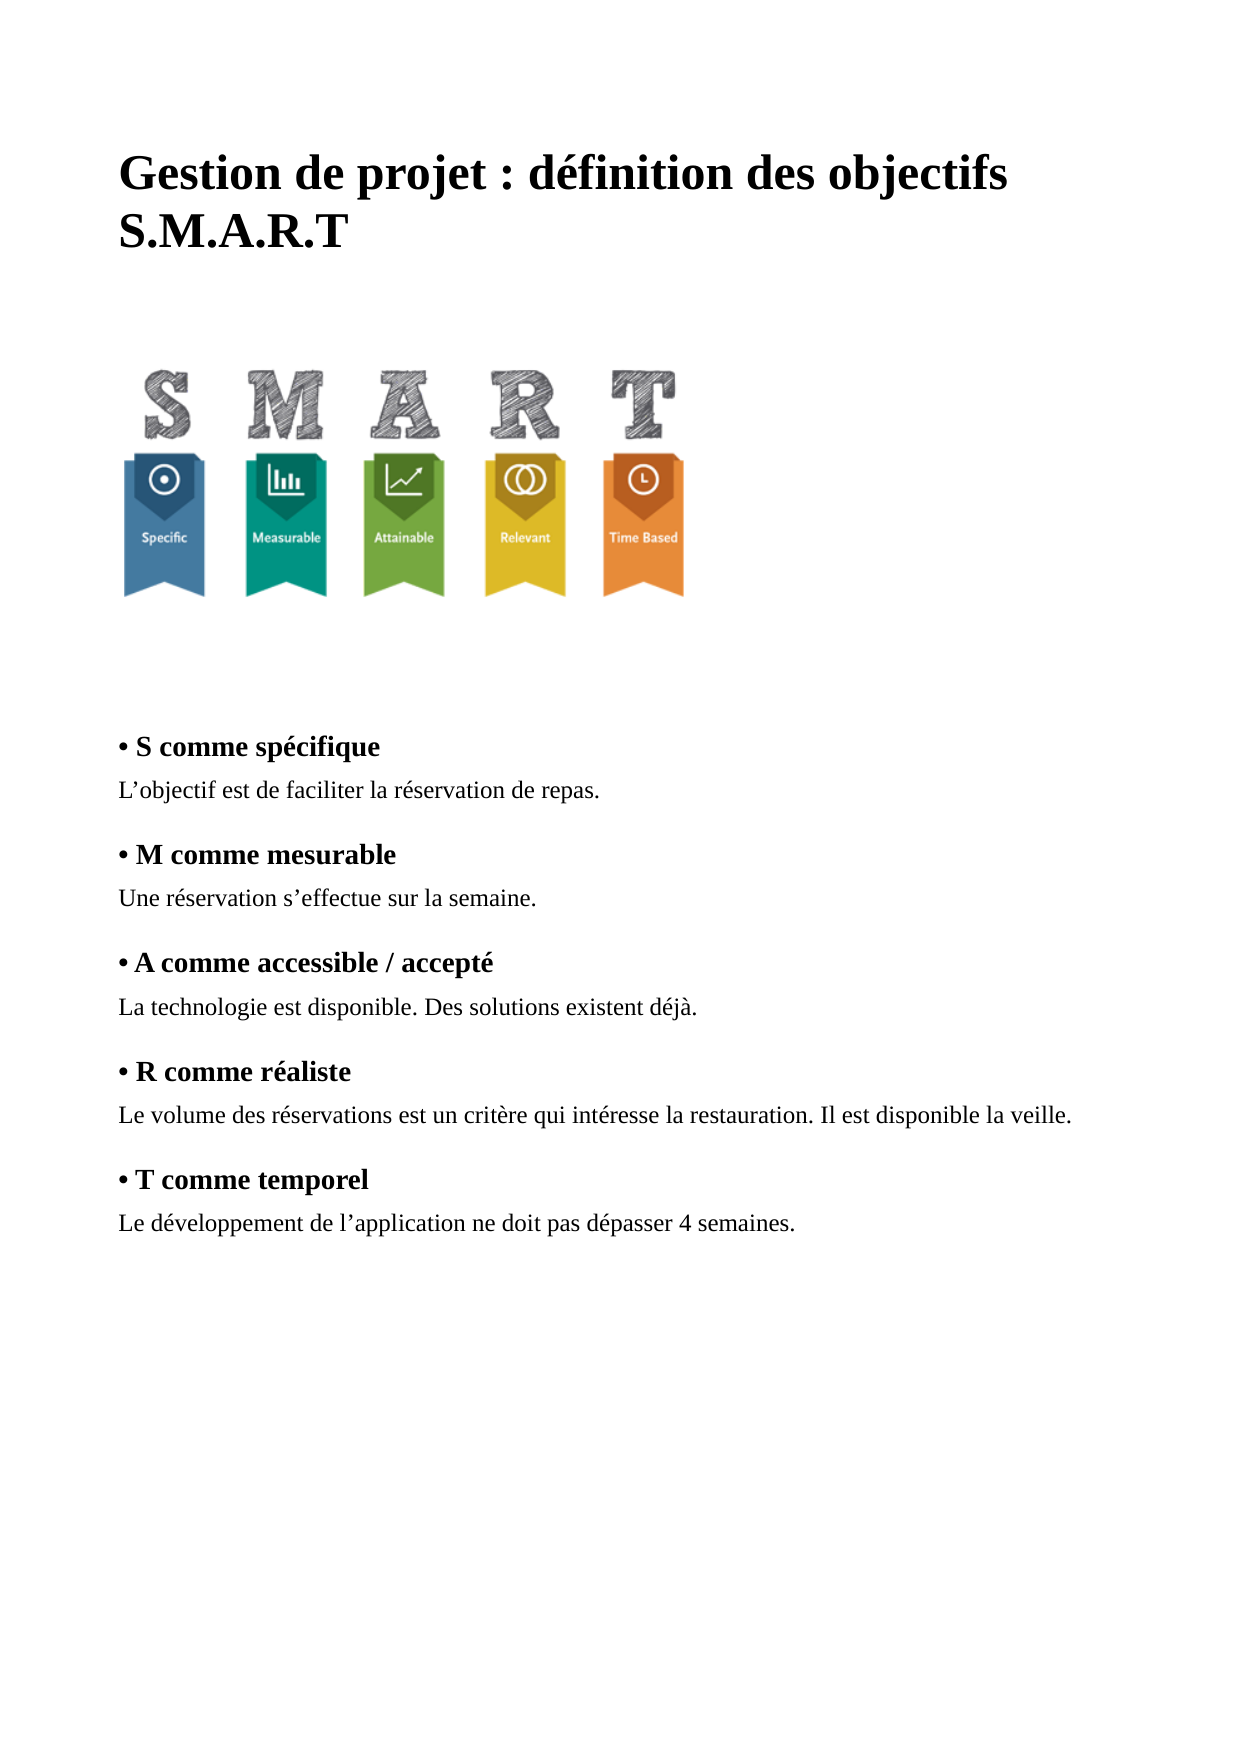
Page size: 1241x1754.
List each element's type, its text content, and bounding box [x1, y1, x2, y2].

text Une réservation s’effectue sur la semaine. [118, 883, 1122, 912]
subtitle Gestion de projet : définition des objectifs S.M.A.R.T [118, 143, 1122, 258]
subtitle • S comme spécifique [118, 729, 1122, 763]
picture [118, 270, 690, 696]
subtitle • A comme accessible / accepté [118, 946, 1122, 979]
text La technologie est disponible. Des solutions existent déjà. [118, 992, 1122, 1020]
text L’objectif est de faciliter la réservation de repas. [118, 775, 1122, 804]
subtitle • M comme mesurable [118, 837, 1122, 871]
subtitle • R comme réaliste [118, 1054, 1122, 1087]
subtitle • T comme temporel [118, 1162, 1122, 1196]
text Le volume des réservations est un critère qui intéresse la restauration. Il est disponible la veille. [118, 1100, 1122, 1128]
text Le développement de l’application ne doit pas dépasser 4 semaines. [118, 1208, 1122, 1237]
